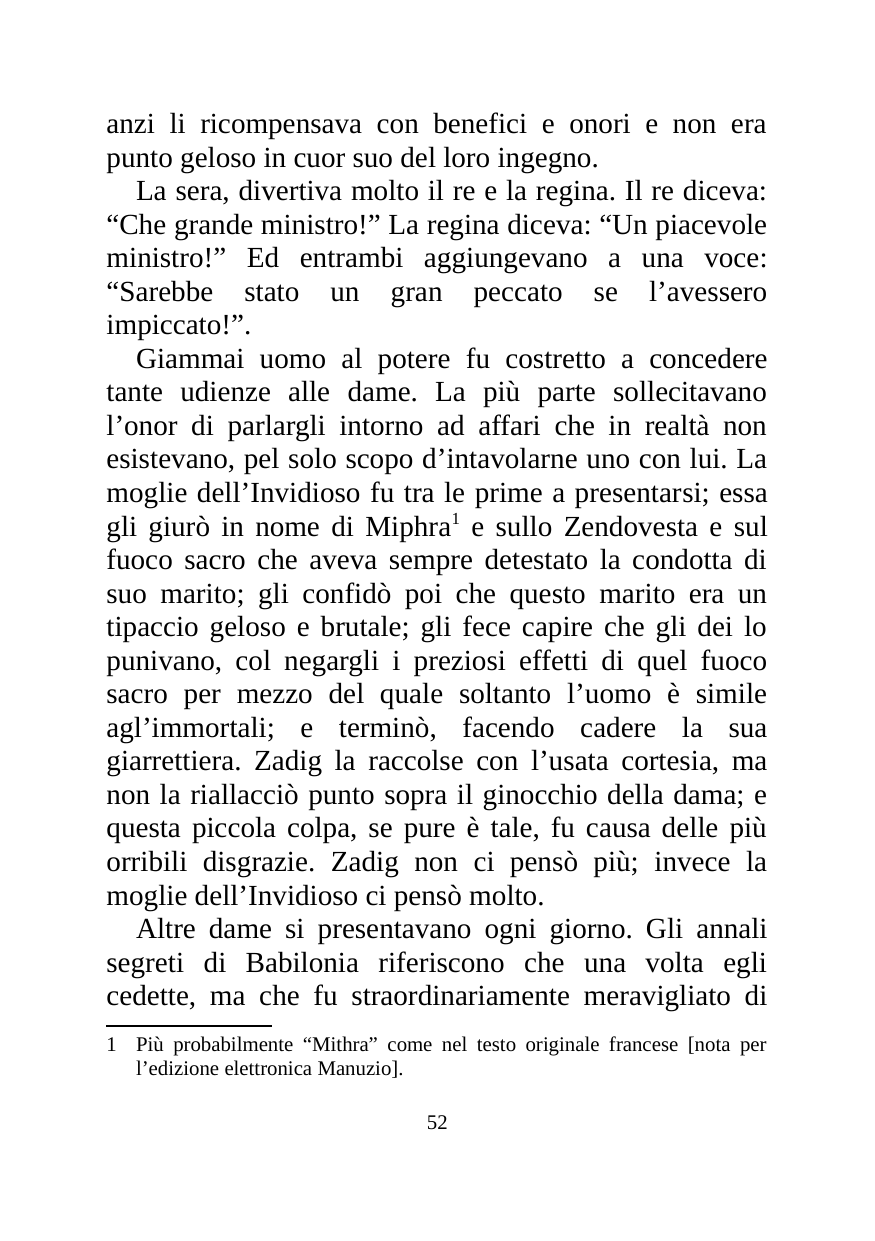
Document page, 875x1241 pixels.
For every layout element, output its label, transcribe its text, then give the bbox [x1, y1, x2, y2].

text anzi li ricompensava con benefici e onori e non era punto geloso in cuor suo del loro ingegno. [106, 106, 768, 173]
text Giammai uomo al potere fu costretto a concedere tante udienze alle dame. La più parte sollecitavano l’onor di parlargli intorno ad affari che in realtà non esistevano, pel solo scopo d’intavolarne uno con lui. La moglie dell’Invidioso fu tra le prime a presentarsi; essa gli giurò in nome di Miphra e sullo Zendovesta e sul fuoco sacro che aveva sempre detestato la condotta di suo marito; gli confidò poi che questo marito era un tipaccio geloso e brutale; gli fece capire che gli dei lo punivano, col negargli i preziosi effetti di quel fuoco sacro per mezzo del quale soltanto l’uomo è simile agl’immortali; e terminò, facendo cadere la sua giarrettiera. Zadig la raccolse con l’usata cortesia, ma non la riallacciò punto sopra il ginocchio della dama; e questa piccola colpa, se pure è tale, fu causa delle più orribili disgrazie. Zadig non ci pensò più; invece la moglie dell’Invidioso ci pensò molto. [106, 341, 768, 911]
text Altre dame si presentavano ogni giorno. Gli annali segreti di Babilonia riferiscono che una volta egli cedette, ma che fu straordinariamente meravigliato di [106, 911, 768, 1012]
text La sera, divertiva molto il re e la regina. Il re diceva: “Che grande ministro!” La regina diceva: “Un piacevole ministro!” Ed entrambi aggiungevano a una voce: “Sarebbe stato un gran peccato se l’avessero impiccato!”. [106, 173, 768, 341]
text Più probabilmente “Mithra” come nel testo originale francese [nota per l’edizione elettronica Manuzio]. [106, 1032, 768, 1080]
